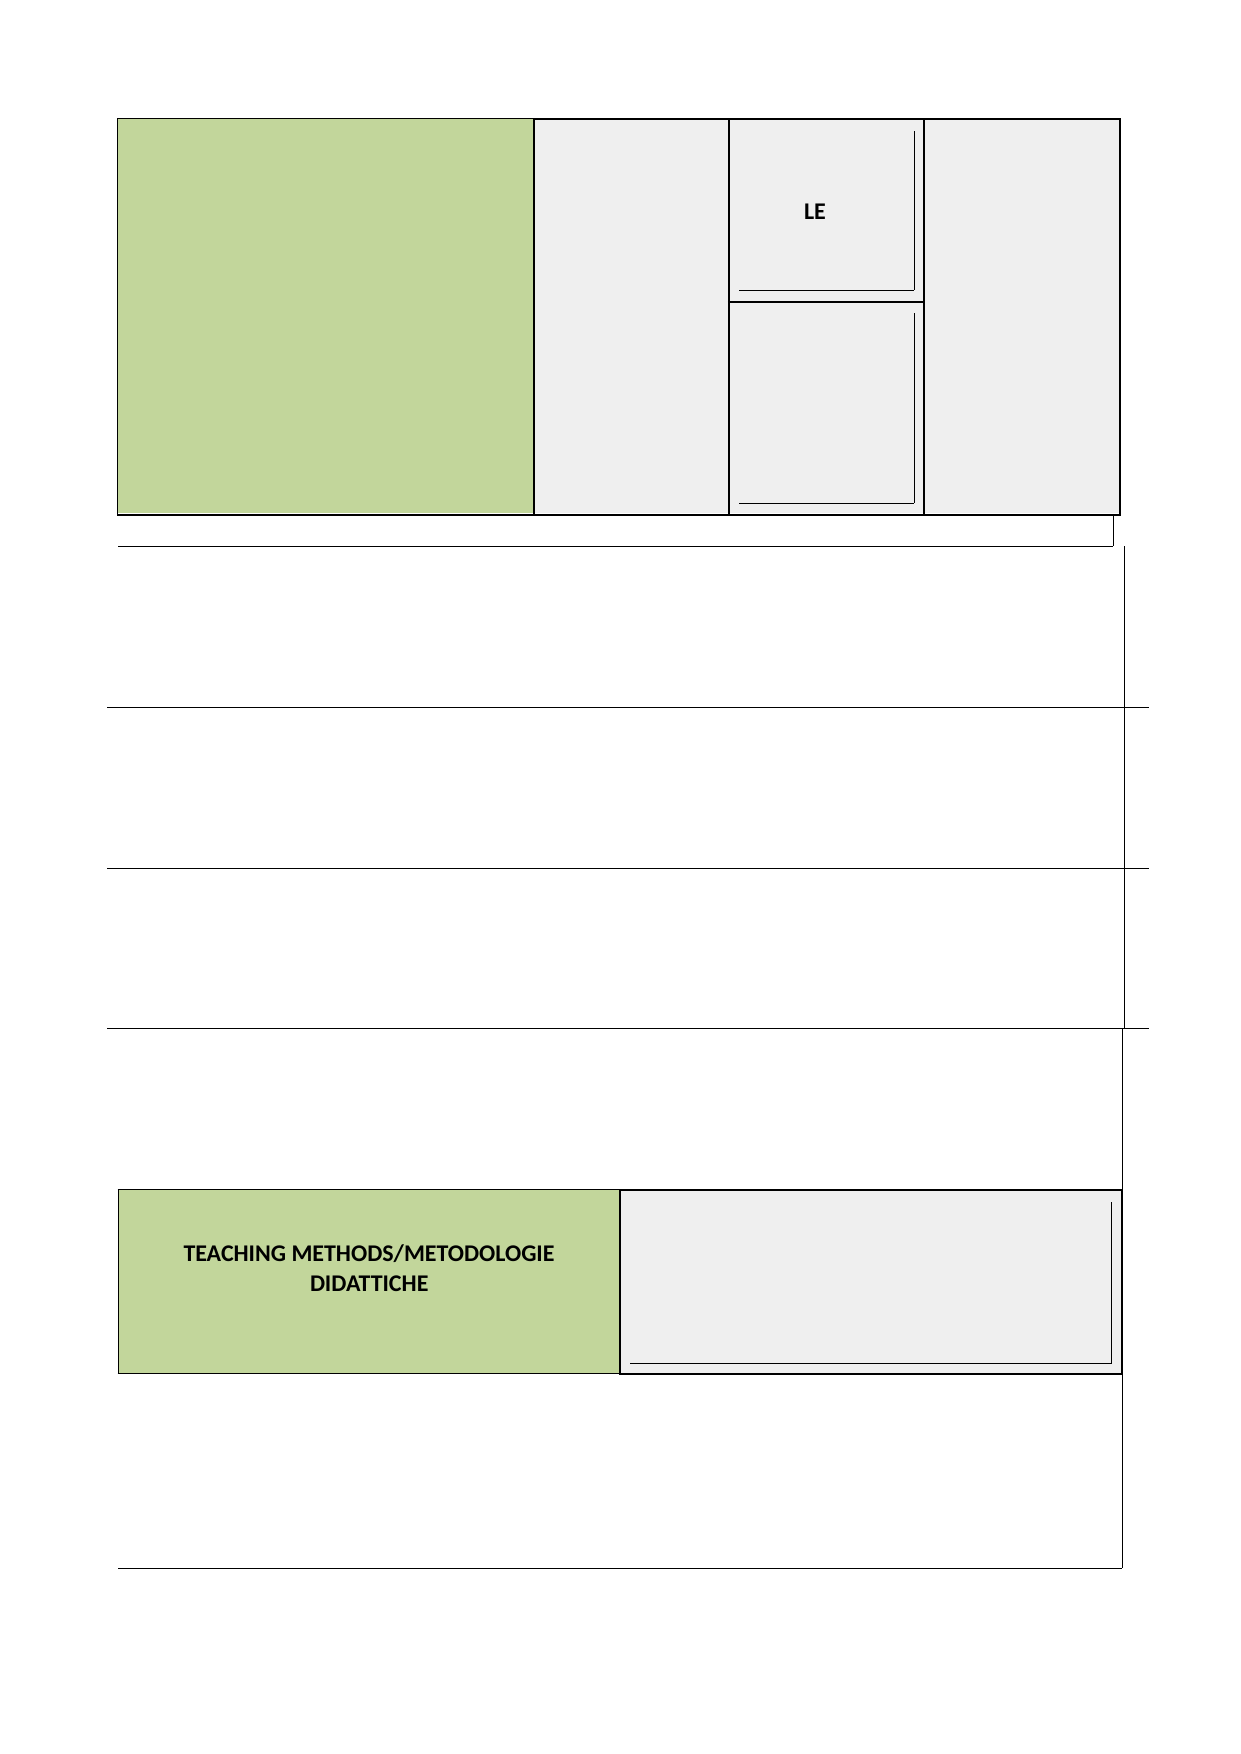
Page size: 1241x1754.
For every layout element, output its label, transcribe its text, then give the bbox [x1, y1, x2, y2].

table_cell [535, 120, 728, 513]
table_header [118, 119, 533, 513]
table_cell [156, 546, 1124, 707]
table_cell [156, 707, 1124, 868]
table_cell [1124, 546, 1149, 707]
table_cell [925, 120, 1119, 513]
table_cell [107, 868, 156, 1028]
table_cell [156, 868, 1124, 1028]
table_cell [730, 303, 923, 513]
table_cell [107, 707, 131, 868]
table_cell LE [730, 120, 923, 301]
table_cell [131, 546, 156, 707]
table_header [1124, 118, 1149, 546]
table_cell [107, 546, 131, 707]
table_header [1114, 118, 1124, 546]
table_cell [1124, 707, 1149, 868]
table_header [107, 118, 1113, 546]
table_header TEACHING METHODS/METODOLOGIE DIDATTICHE [119, 1190, 619, 1373]
table_header [621, 1191, 1121, 1373]
table_cell [131, 707, 156, 868]
table_cell [1124, 868, 1149, 1028]
